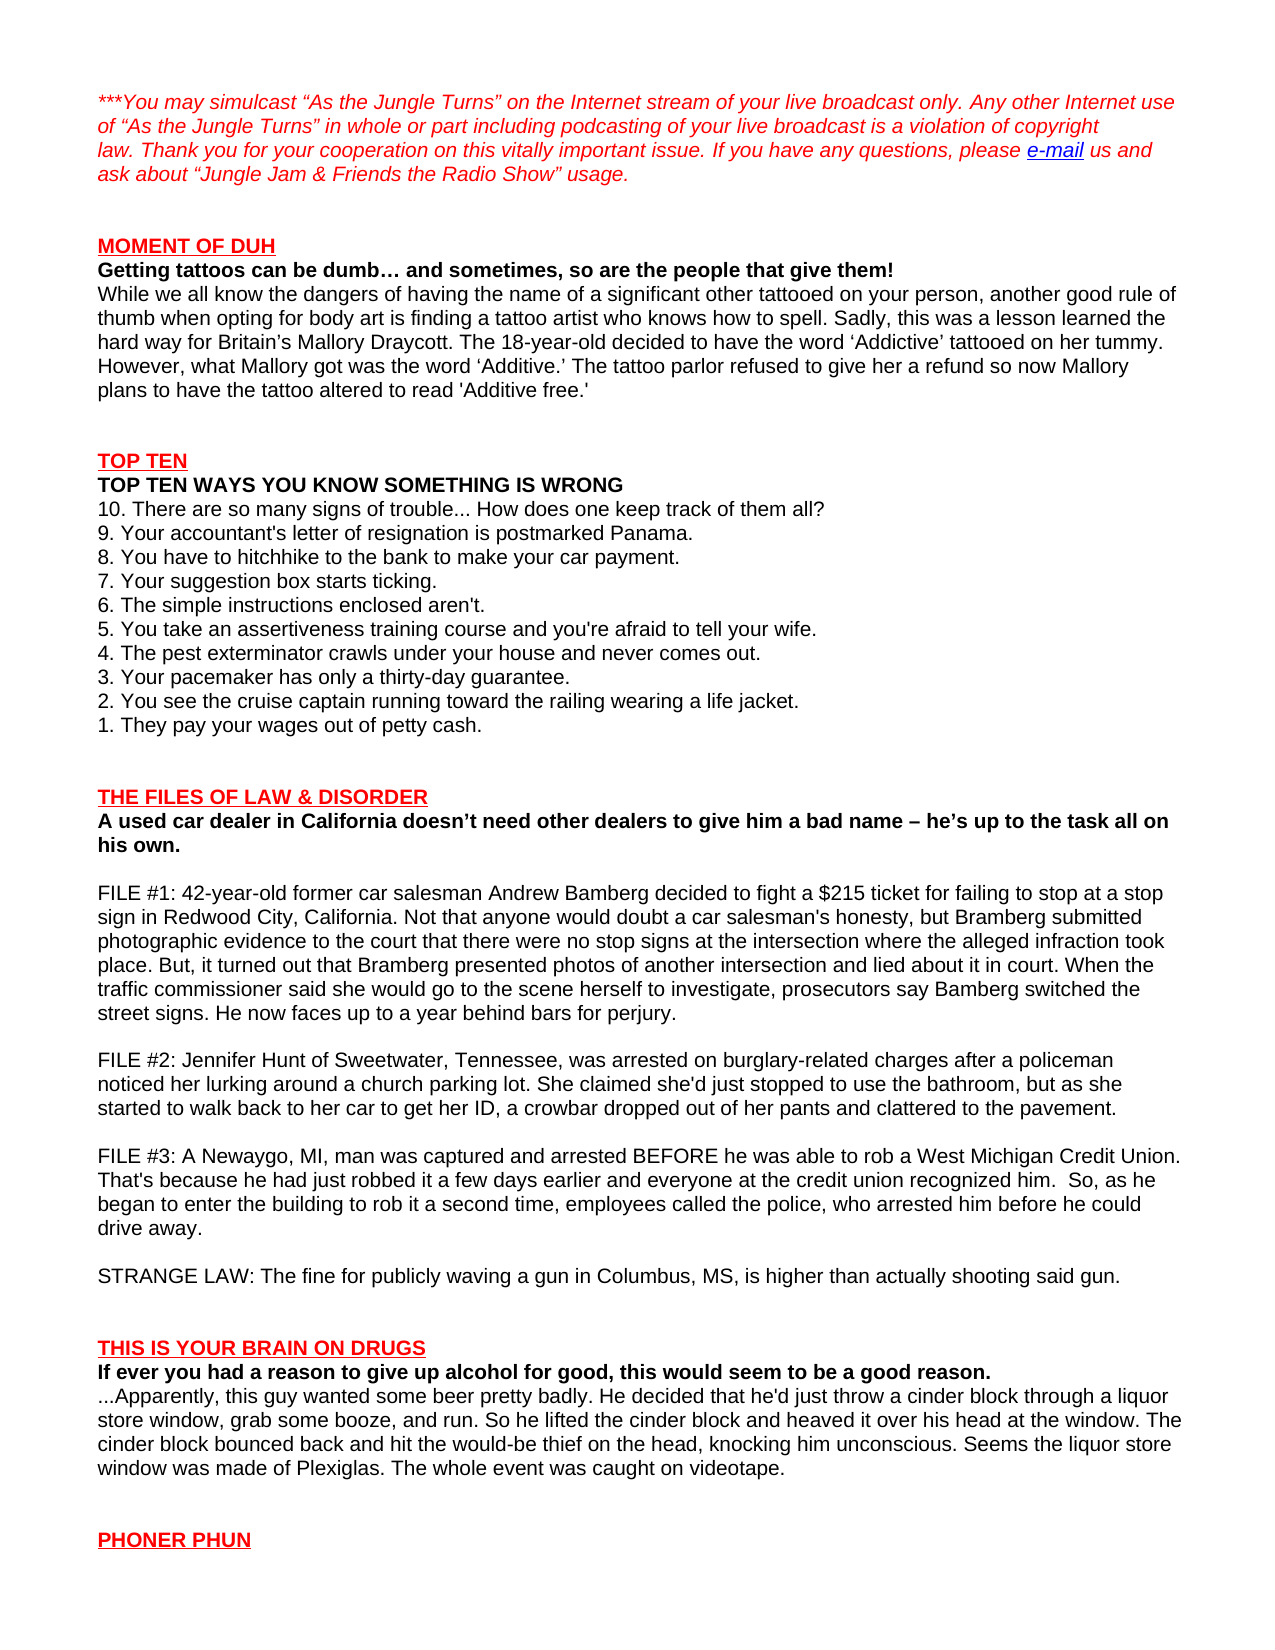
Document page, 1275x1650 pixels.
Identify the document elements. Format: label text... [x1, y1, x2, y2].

text 1. They pay your wages out of petty cash. [97, 713, 1185, 737]
text 4. The pest exterminator crawls under your house and never comes out. [97, 641, 1185, 665]
text ***You may simulcast “As the Jungle Turns” on the Internet stream of your live broadcast only. Any other Internet use of “As the Jungle Turns” in whole or part including podcasting of your live broadcast is a violation of copyright law. Thank you for your cooperation on this vitally important issue. If you have any questions, please e-mail us and ask about “Jungle Jam & Friends the Radio Show” usage. [97, 90, 1185, 186]
text THE FILES OF LAW & DISORDER [97, 785, 1185, 809]
text ...Apparently, this guy wanted some beer pretty badly. He decided that he'd just throw a cinder block through a liquor store window, grab some booze, and run. So he lifted the cinder block and heaved it over his head at the window. The cinder block bounced back and hit the would-be thief on the head, knocking him unconscious. Seems the liquor store window was made of Plexiglas. The whole event was caught on videotape. [97, 1384, 1185, 1479]
text 2. You see the cruise captain running toward the railing wearing a life jacket. [97, 689, 1185, 713]
text 5. You take an assertiveness training course and you're afraid to tell your wife. [97, 617, 1185, 641]
text 10. There are so many signs of trouble... How does one keep track of them all? [97, 497, 1185, 521]
text 6. The simple instructions enclosed aren't. [97, 593, 1185, 617]
text 8. You have to hitchhike to the bank to make your car payment. [97, 545, 1185, 569]
text TOP TEN WAYS YOU KNOW SOMETHING IS WRONG [97, 473, 1185, 497]
text If ever you had a reason to give up alcohol for good, this would seem to be a good reason. [97, 1360, 1185, 1384]
text While we all know the dangers of having the name of a significant other tattooed on your person, another good rule of thumb when opting for body art is finding a tattoo artist who knows how to spell. Sadly, this was a lesson learned the hard way for Britain’s Mallory Draycott. The 18-year-old decided to have the word ‘Addictive’ tattooed on her tummy. However, what Mallory got was the word ‘Additive.’ The tattoo parlor refused to give her a refund so now Mallory plans to have the tattoo altered to read 'Additive free.' [97, 282, 1185, 401]
text FILE #1: 42-year-old former car salesman Andrew Bamberg decided to fight a $215 ticket for failing to stop at a stop sign in Redwood City, California. Not that anyone would doubt a car salesman's honesty, but Bramberg submitted photographic evidence to the court that there were no stop signs at the intersection where the alleged infraction took place. But, it turned out that Bramberg presented photos of another intersection and lied about it in court. When the traffic commissioner said she would go to the scene herself to investigate, prosecutors say Bamberg switched the street signs. He now faces up to a year behind bars for perjury. [97, 881, 1185, 1024]
text FILE #3: A Newaygo, MI, man was captured and arrested BEFORE he was able to rob a West Michigan Credit Union. That's because he had just robbed it a few days earlier and everyone at the credit union recognized him. So, as he began to enter the building to rob it a second time, employees called the police, who arrested him before he could drive away. [97, 1144, 1185, 1240]
text 3. Your pacemaker has only a thirty-day guarantee. [97, 665, 1185, 689]
text MOMENT OF DUH [97, 234, 1185, 258]
text PHONER PHUN [97, 1527, 1185, 1551]
text Getting tattoos can be dumb… and sometimes, so are the people that give them! [97, 258, 1185, 282]
text THIS IS YOUR BRAIN ON DRUGS [97, 1336, 1185, 1360]
text 7. Your suggestion box starts ticking. [97, 569, 1185, 593]
text FILE #2: Jennifer Hunt of Sweetwater, Tennessee, was arrested on burglary-related charges after a policeman noticed her lurking around a church parking lot. She claimed she'd just stopped to use the bathroom, but as she started to walk back to her car to get her ID, a crowbar dropped out of her pants and clattered to the pavement. [97, 1048, 1185, 1120]
text TOP TEN [97, 449, 1185, 473]
text A used car dealer in California doesn’t need other dealers to give him a bad name – he’s up to the task all on his own. [97, 809, 1185, 857]
text 9. Your accountant's letter of resignation is postmarked Panama. [97, 521, 1185, 545]
text STRANGE LAW: The fine for publicly waving a gun in Columbus, MS, is higher than actually shooting said gun. [97, 1264, 1185, 1288]
